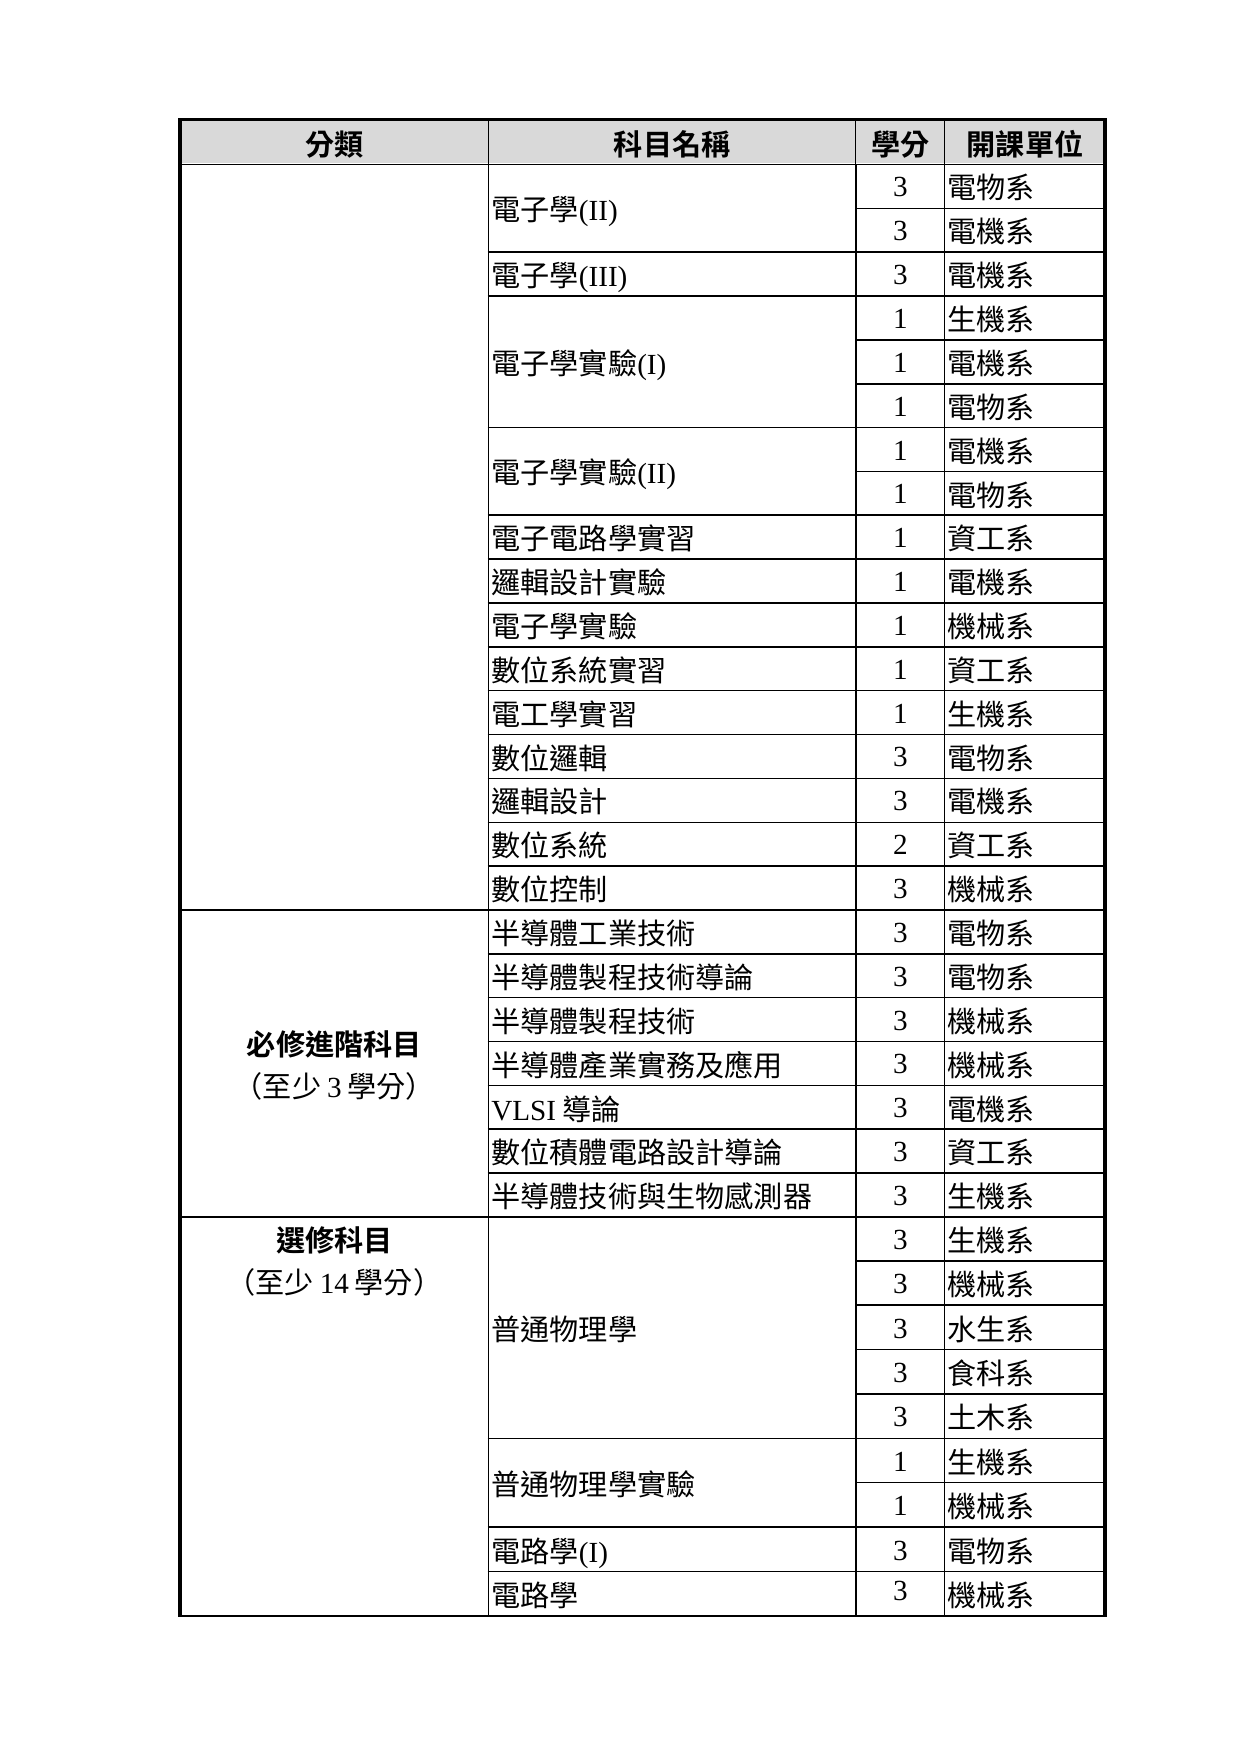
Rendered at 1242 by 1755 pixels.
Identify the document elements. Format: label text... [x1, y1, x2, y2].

table_cell 電機系 [945, 779, 1103, 821]
table_cell 數位積體電路設計導論 [489, 1130, 855, 1172]
table_cell 電機系 [945, 341, 1103, 383]
table_cell 3 [857, 1528, 944, 1571]
table_cell 資工系 [945, 823, 1103, 865]
table_cell 1 [857, 516, 944, 558]
table_cell 1 [857, 341, 944, 383]
table_cell 3 [857, 998, 944, 1041]
table_cell 半導體製程技術 [489, 998, 855, 1041]
table_cell 1 [857, 472, 944, 514]
table_cell 電子學(II) [489, 165, 855, 251]
table_cell 普通物理學 [489, 1218, 855, 1437]
table_cell 電機系 [945, 560, 1103, 602]
table_cell 數位控制 [489, 867, 855, 909]
table_cell 生機系 [945, 1174, 1103, 1216]
table_cell 3 [857, 955, 944, 997]
table_cell 機械系 [945, 1483, 1103, 1526]
table_cell 機械系 [945, 867, 1103, 909]
table_header 開課單位 [945, 121, 1103, 163]
table_cell [182, 165, 488, 909]
table_cell 3 [857, 1218, 944, 1260]
table_cell 電機系 [945, 428, 1103, 471]
table_cell 選修科目 （至少14學分） [182, 1218, 488, 1615]
table_cell 3 [857, 735, 944, 777]
table_cell 電子電路學實習 [489, 516, 855, 558]
table_cell 1 [857, 648, 944, 690]
table_cell 3 [857, 1306, 944, 1349]
table_cell 3 [857, 253, 944, 295]
table_cell 電路學 [489, 1572, 855, 1615]
table_cell 生機系 [945, 691, 1103, 734]
table_cell 生機系 [945, 1439, 1103, 1482]
table_cell 1 [857, 560, 944, 602]
table_cell 生機系 [945, 1218, 1103, 1260]
table_cell 半導體製程技術導論 [489, 955, 855, 997]
table_cell 1 [857, 1439, 944, 1482]
table_cell 3 [857, 1042, 944, 1084]
table_cell VLSI導論 [489, 1086, 855, 1128]
table_cell 半導體技術與生物感測器 [489, 1174, 855, 1216]
table_cell 3 [857, 1350, 944, 1393]
table_cell 電子學實驗(I) [489, 297, 855, 427]
table_cell 資工系 [945, 516, 1103, 558]
table_cell 邏輯設計 [489, 779, 855, 821]
table_header 學分 [856, 121, 944, 163]
table_cell 數位邏輯 [489, 735, 855, 777]
table_cell 半導體產業實務及應用 [489, 1042, 855, 1084]
table_cell 3 [857, 1262, 944, 1304]
table_cell 電物系 [945, 911, 1103, 953]
table_cell 電機系 [945, 253, 1103, 295]
table_cell 電物系 [945, 1528, 1103, 1571]
table_cell 1 [857, 428, 944, 471]
table_cell 1 [857, 297, 944, 339]
table_cell 土木系 [945, 1395, 1103, 1437]
table_cell 3 [857, 1572, 944, 1615]
table_cell 水生系 [945, 1306, 1103, 1349]
table_cell 2 [857, 823, 944, 865]
table_cell 資工系 [945, 1130, 1103, 1172]
table_cell 數位系統 [489, 823, 855, 865]
table_cell 機械系 [945, 998, 1103, 1041]
table_cell 資工系 [945, 648, 1103, 690]
table_cell 食科系 [945, 1350, 1103, 1393]
table_cell 電物系 [945, 385, 1103, 427]
table_cell 3 [857, 1395, 944, 1437]
table_cell 電機系 [945, 1086, 1103, 1128]
table_cell 普通物理學實驗 [489, 1439, 855, 1526]
table_cell 1 [857, 1483, 944, 1526]
table_cell 數位系統實習 [489, 648, 855, 690]
table_cell 1 [857, 385, 944, 427]
table_cell 3 [857, 867, 944, 909]
table_cell 3 [857, 1086, 944, 1128]
table_cell 3 [857, 209, 944, 251]
table_header 分類 [182, 121, 488, 163]
table_cell 電機系 [945, 209, 1103, 251]
table_cell 1 [857, 691, 944, 734]
table_cell 機械系 [945, 1042, 1103, 1084]
table_cell 必修進階科目 （至少3學分） [182, 911, 488, 1216]
table_cell 3 [857, 779, 944, 821]
table_cell 電物系 [945, 165, 1103, 207]
table_cell 3 [857, 165, 944, 207]
table_cell 電工學實習 [489, 691, 855, 734]
table_cell 電物系 [945, 735, 1103, 777]
table_cell 電子學實驗 [489, 604, 855, 646]
table_header 科目名稱 [489, 121, 855, 163]
table_cell 3 [857, 1130, 944, 1172]
table_cell 機械系 [945, 1572, 1103, 1615]
table_cell 邏輯設計實驗 [489, 560, 855, 602]
table_cell 1 [857, 604, 944, 646]
table_cell 3 [857, 1174, 944, 1216]
table_cell 電子學(III) [489, 253, 855, 295]
table_cell 機械系 [945, 1262, 1103, 1304]
table_cell 3 [857, 911, 944, 953]
table_cell 電子學實驗(II) [489, 428, 855, 514]
table_cell 電路學(I) [489, 1528, 855, 1571]
table_cell 半導體工業技術 [489, 911, 855, 953]
table_cell 機械系 [945, 604, 1103, 646]
table_cell 電物系 [945, 955, 1103, 997]
table_cell 電物系 [945, 472, 1103, 514]
table_cell 生機系 [945, 297, 1103, 339]
